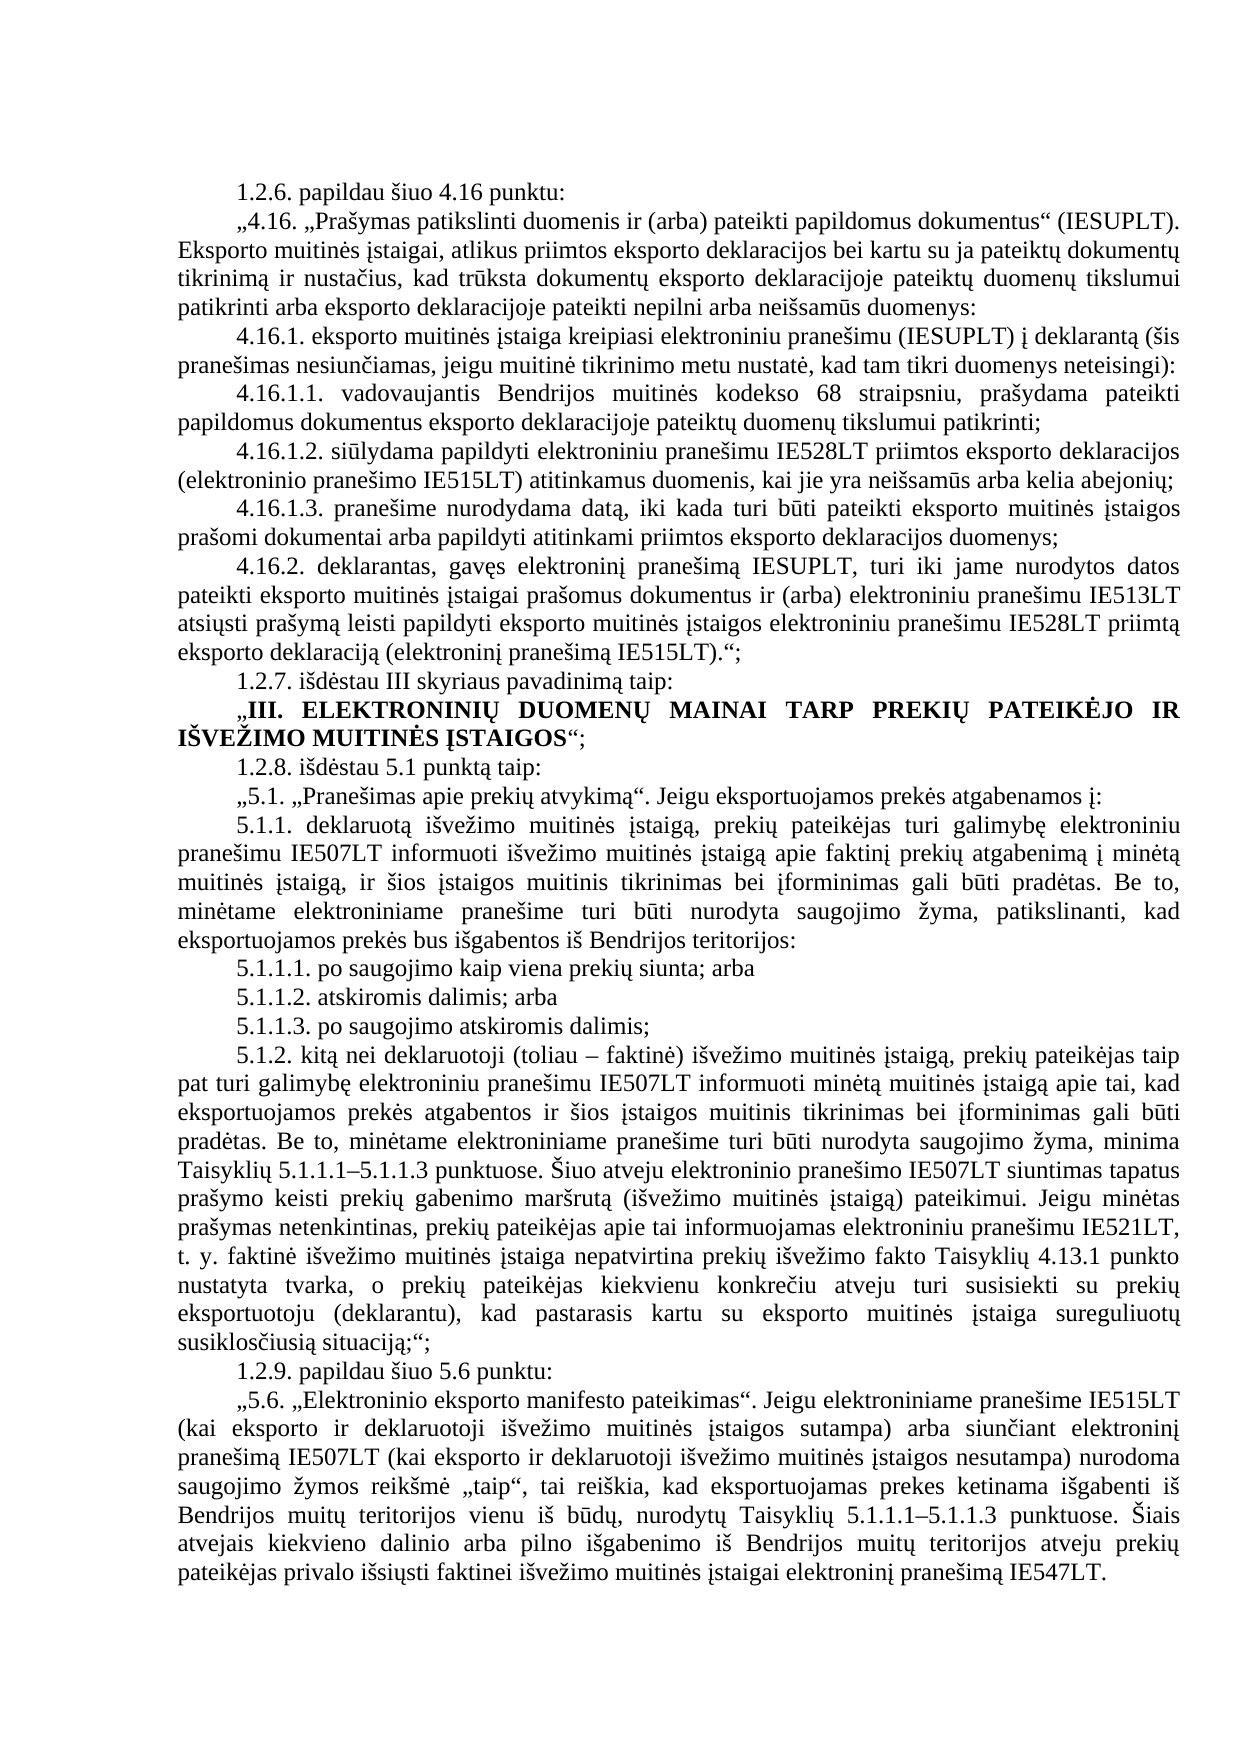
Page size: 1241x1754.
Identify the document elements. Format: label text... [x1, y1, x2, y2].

text 4.16.1.3. pranešime nurodydama datą, iki kada turi būti pateikti eksporto muitinės įstaigos prašomi dokumentai arba papildyti atitinkami priimtos eksporto deklaracijos duomenys; [177, 493, 1181, 551]
text 5.1.1.3. po saugojimo atskiromis dalimis; [177, 1011, 1181, 1040]
text 4.16.1.2. siūlydama papildyti elektroniniu pranešimu IE528LT priimtos eksporto deklaracijos (elektroninio pranešimo IE515LT) atitinkamus duomenis, kai jie yra neišsamūs arba kelia abejonių; [177, 436, 1181, 493]
text „III. ELEKTRONINIŲ DUOMENŲ MAINAI TARP PREKIŲ PATEIKĖJO IR IŠVEŽIMO MUITINĖS ĮSTAIGOS“; [177, 695, 1181, 752]
text „5.6. „Elektroninio eksporto manifesto pateikimas“. Jeigu elektroniniame pranešime IE515LT (kai eksporto ir deklaruotoji išvežimo muitinės įstaigos sutampa) arba siunčiant elektroninį pranešimą IE507LT (kai eksporto ir deklaruotoji išvežimo muitinės įstaigos nesutampa) nurodoma saugojimo žymos reikšmė „taip“, tai reiškia, kad eksportuojamas prekes ketinama išgabenti iš Bendrijos muitų teritorijos vienu iš būdų, nurodytų Taisyklių 5.1.1.1–5.1.1.3 punktuose. Šiais atvejais kiekvieno dalinio arba pilno išgabenimo iš Bendrijos muitų teritorijos atveju prekių pateikėjas privalo išsiųsti faktinei išvežimo muitinės įstaigai elektroninį pranešimą IE547LT. [177, 1385, 1181, 1586]
text 1.2.8. išdėstau 5.1 punktą taip: [177, 752, 1181, 781]
text 4.16.2. deklarantas, gavęs elektroninį pranešimą IESUPLT, turi iki jame nurodytos datos pateikti eksporto muitinės įstaigai prašomus dokumentus ir (arba) elektroniniu pranešimu IE513LT atsiųsti prašymą leisti papildyti eksporto muitinės įstaigos elektroniniu pranešimu IE528LT priimtą eksporto deklaraciją (elektroninį pranešimą IE515LT).“; [177, 551, 1181, 666]
text „4.16. „Prašymas patikslinti duomenis ir (arba) pateikti papildomus dokumentus“ (IESUPLT). Eksporto muitinės įstaigai, atlikus priimtos eksporto deklaracijos bei kartu su ja pateiktų dokumentų tikrinimą ir nustačius, kad trūksta dokumentų eksporto deklaracijoje pateiktų duomenų tikslumui patikrinti arba eksporto deklaracijoje pateikti nepilni arba neišsamūs duomenys: [177, 206, 1181, 321]
text 5.1.2. kitą nei deklaruotoji (toliau – faktinė) išvežimo muitinės įstaigą, prekių pateikėjas taip pat turi galimybę elektroniniu pranešimu IE507LT informuoti minėtą muitinės įstaigą apie tai, kad eksportuojamos prekės atgabentos ir šios įstaigos muitinis tikrinimas bei įforminimas gali būti pradėtas. Be to, minėtame elektroniniame pranešime turi būti nurodyta saugojimo žyma, minima Taisyklių 5.1.1.1–5.1.1.3 punktuose. Šiuo atveju elektroninio pranešimo IE507LT siuntimas tapatus prašymo keisti prekių gabenimo maršrutą (išvežimo muitinės įstaigą) pateikimui. Jeigu minėtas prašymas netenkintinas, prekių pateikėjas apie tai informuojamas elektroniniu pranešimu IE521LT, t. y. faktinė išvežimo muitinės įstaiga nepatvirtina prekių išvežimo fakto Taisyklių 4.13.1 punkto nustatyta tvarka, o prekių pateikėjas kiekvienu konkrečiu atveju turi susisiekti su prekių eksportuotoju (deklarantu), kad pastarasis kartu su eksporto muitinės įstaiga sureguliuotų susiklosčiusią situaciją;“; [177, 1040, 1181, 1356]
text 1.2.6. papildau šiuo 4.16 punktu: [177, 177, 1181, 206]
text „5.1. „Pranešimas apie prekių atvykimą“. Jeigu eksportuojamos prekės atgabenamos į: [177, 781, 1181, 810]
text 5.1.1. deklaruotą išvežimo muitinės įstaigą, prekių pateikėjas turi galimybę elektroniniu pranešimu IE507LT informuoti išvežimo muitinės įstaigą apie faktinį prekių atgabenimą į minėtą muitinės įstaigą, ir šios įstaigos muitinis tikrinimas bei įforminimas gali būti pradėtas. Be to, minėtame elektroniniame pranešime turi būti nurodyta saugojimo žyma, patikslinanti, kad eksportuojamos prekės bus išgabentos iš Bendrijos teritorijos: [177, 810, 1181, 953]
text 1.2.9. papildau šiuo 5.6 punktu: [177, 1356, 1181, 1385]
text 5.1.1.2. atskiromis dalimis; arba [177, 982, 1181, 1011]
text 1.2.7. išdėstau III skyriaus pavadinimą taip: [177, 666, 1181, 695]
text 5.1.1.1. po saugojimo kaip viena prekių siunta; arba [177, 953, 1181, 982]
text 4.16.1. eksporto muitinės įstaiga kreipiasi elektroniniu pranešimu (IESUPLT) į deklarantą (šis pranešimas nesiunčiamas, jeigu muitinė tikrinimo metu nustatė, kad tam tikri duomenys neteisingi): [177, 321, 1181, 378]
text 4.16.1.1. vadovaujantis Bendrijos muitinės kodekso 68 straipsniu, prašydama pateikti papildomus dokumentus eksporto deklaracijoje pateiktų duomenų tikslumui patikrinti; [177, 378, 1181, 436]
